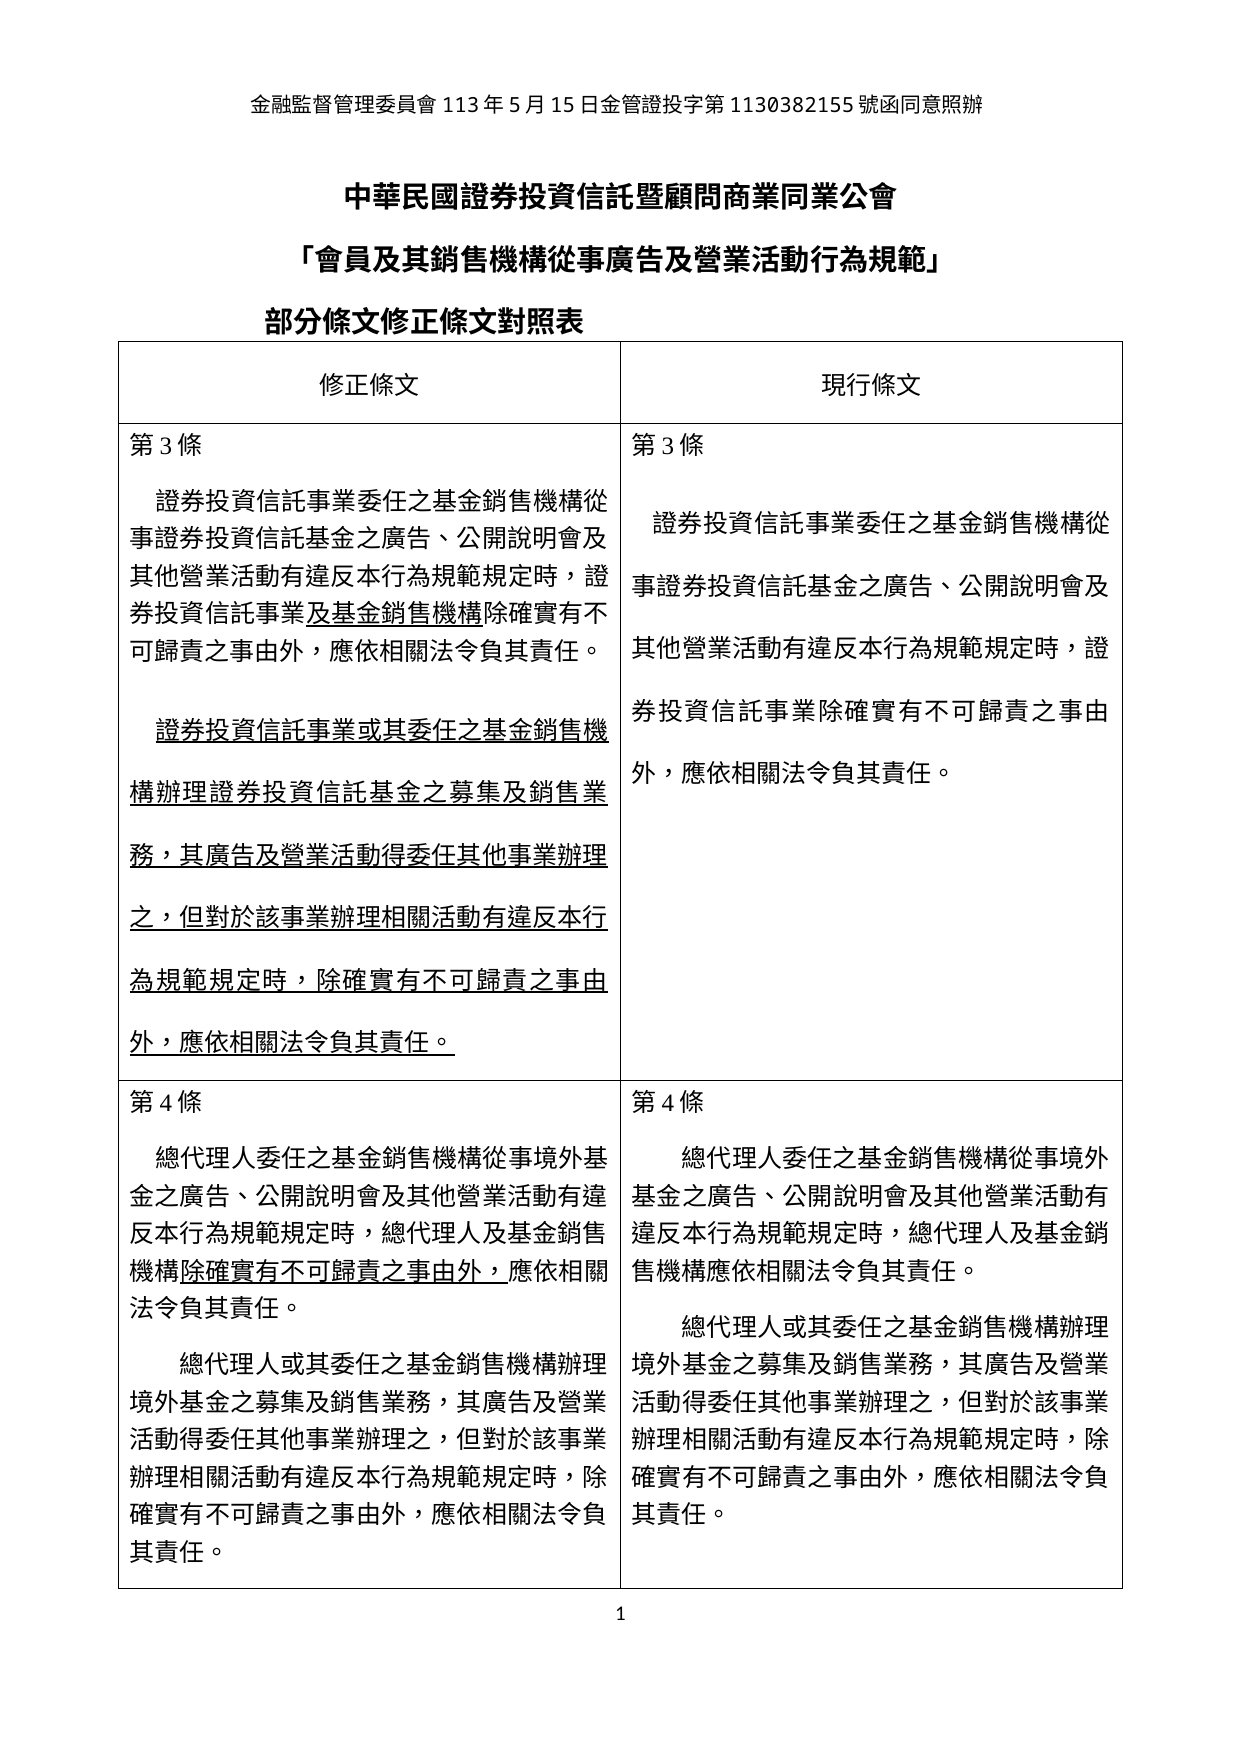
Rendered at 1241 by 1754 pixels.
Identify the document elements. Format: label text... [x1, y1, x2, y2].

table_cell 第3條 證券投資信託事業委任之基金銷售機構從事證券投資信託基金之廣告、公開說明會及其他營業活動有違反本行為規範規定時，證券投資信託事業及基金銷售機構除確實有不可歸責之事由外，應依相關法令負其責任。 證券投資信託事業或其委任之基金銷售機構辦理證券投資信託基金之募集及銷售業務，其廣告及營業活動得委任其他事業辦理之，但對於該事業辦理相關活動有違反本行為規範規定時，除確實有不可歸責之事由外，應依相關法令負其責任。 [119, 424, 620, 1080]
table_cell 第3條 證券投資信託事業委任之基金銷售機構從事證券投資信託基金之廣告、公開說明會及其他營業活動有違反本行為規範規定時，證券投資信託事業除確實有不可歸責之事由外，應依相關法令負其責任。 [621, 424, 1122, 1080]
table_header 修正條文 [119, 342, 620, 423]
table_header 現行條文 [621, 342, 1122, 423]
text 部分條文修正條文對照表 [118, 278, 1122, 341]
table_cell 第4條 總代理人委任之基金銷售機構從事境外基金之廣告、公開說明會及其他營業活動有違反本行為規範規定時，總代理人及基金銷售機構除確實有不可歸責之事由外，應依相關法令負其責任。 總代理人或其委任之基金銷售機構辦理境外基金之募集及銷售業務，其廣告及營業活動得委任其他事業辦理之，但對於該事業辦理相關活動有違反本行為規範規定時，除確實有不可歸責之事由外，應依相關法令負其責任。 [119, 1081, 620, 1588]
text 中華民國證券投資信託暨顧問商業同業公會 [118, 153, 1122, 216]
text 「會員及其銷售機構從事廣告及營業活動行為規範」 [118, 216, 1122, 278]
table_cell 第4條 總代理人委任之基金銷售機構從事境外基金之廣告、公開說明會及其他營業活動有違反本行為規範規定時，總代理人及基金銷售機構應依相關法令負其責任。 總代理人或其委任之基金銷售機構辦理境外基金之募集及銷售業務，其廣告及營業活動得委任其他事業辦理之，但對於該事業辦理相關活動有違反本行為規範規定時，除確實有不可歸責之事由外，應依相關法令負其責任。 [621, 1081, 1122, 1588]
